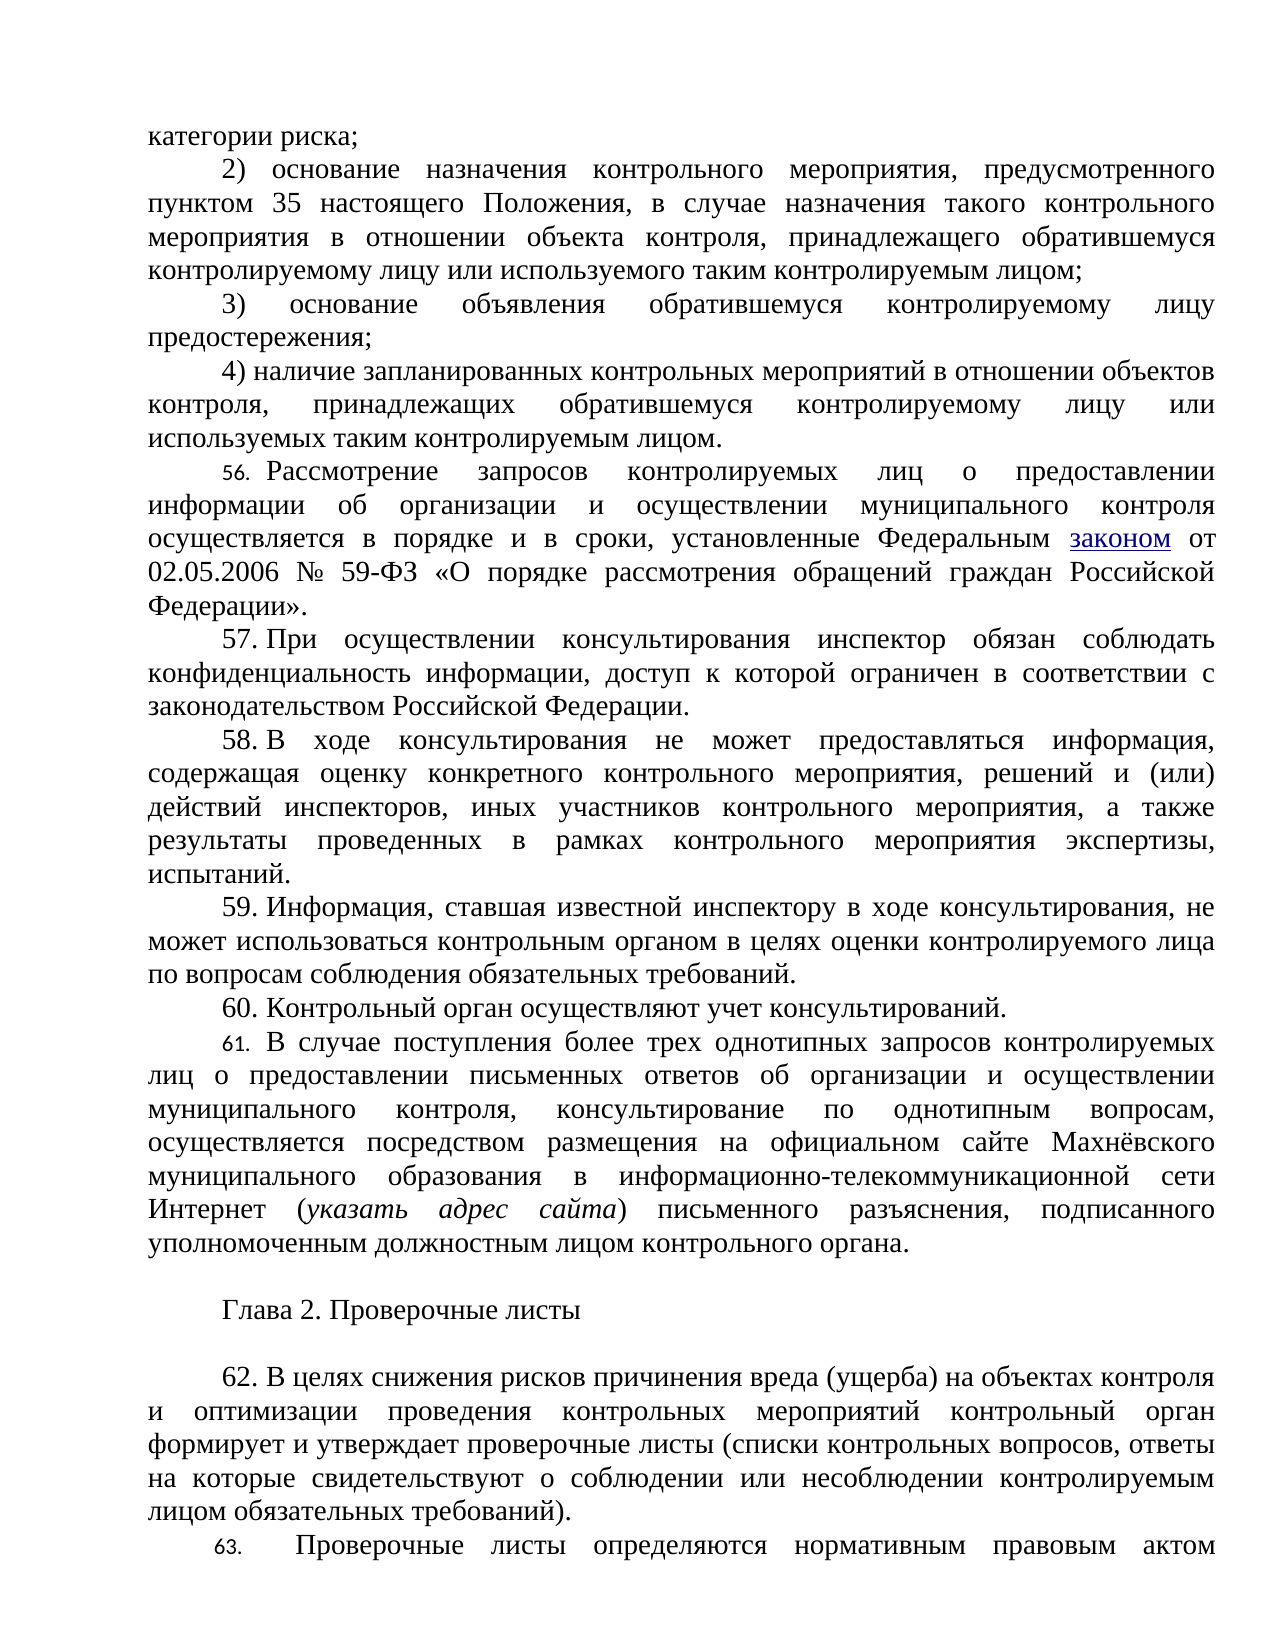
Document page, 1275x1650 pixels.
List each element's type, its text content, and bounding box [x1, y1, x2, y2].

text 3) основание объявления обратившемуся контролируемому лицу предостережения; [148, 286, 1216, 353]
list В целях снижения рисков причинения вреда (ущерба) на объектах контроля и оптимизации проведения контрольных мероприятий контрольный орган формирует и утверждает проверочные листы (списки контрольных вопросов, ответы на которые свидетельствуют о соблюдении или несоблюдении контролируемым лицом обязательных требований). [148, 1359, 1216, 1527]
list В ходе консультирования не может предоставляться информация, содержащая оценку конкретного контрольного мероприятия, решений и (или) действий инспекторов, иных участников контрольного мероприятия, а также результаты проведенных в рамках контрольного мероприятия экспертизы, испытаний. [148, 722, 1216, 889]
list Контрольный орган осуществляют учет консультирований. [148, 990, 1216, 1024]
list Рассмотрение запросов контролируемых лиц о предоставлении информации об организации и осуществлении муниципального контроля осуществляется в порядке и в сроки, установленные Федеральным законом от 02.05.2006 № 59-ФЗ «О порядке рассмотрения обращений граждан Российской Федерации». [148, 453, 1216, 621]
text категории риска; [148, 118, 1216, 152]
list Информация, ставшая известной инспектору в ходе консультирования, не может использоваться контрольным органом в целях оценки контролируемого лица по вопросам соблюдения обязательных требований. [148, 889, 1216, 990]
text 2) основание назначения контрольного мероприятия, предусмотренного пунктом 35 настоящего Положения, в случае назначения такого контрольного мероприятия в отношении объекта контроля, принадлежащего обратившемуся контролируемому лицу или используемого таким контролируемым лицом; [148, 152, 1216, 286]
text 4) наличие запланированных контрольных мероприятий в отношении объектов контроля, принадлежащих обратившемуся контролируемому лицу или используемых таким контролируемым лицом. [148, 353, 1216, 453]
list Проверочные листы определяются нормативным правовым актом [148, 1527, 1216, 1560]
list При осуществлении консультирования инспектор обязан соблюдать конфиденциальность информации, доступ к которой ограничен в соответствии с законодательством Российской Федерации. [148, 621, 1216, 722]
list В случае поступления более трех однотипных запросов контролируемых лиц о предоставлении письменных ответов об организации и осуществлении муниципального контроля, консультирование по однотипным вопросам, осуществляется посредством размещения на официальном сайте Махнёвского муниципального образования в информационно-телекоммуникационной сети Интернет (указать адрес сайта) письменного разъяснения, подписанного уполномоченным должностным лицом контрольного органа. [148, 1024, 1216, 1258]
text Глава 2. Проверочные листы [148, 1292, 1216, 1326]
